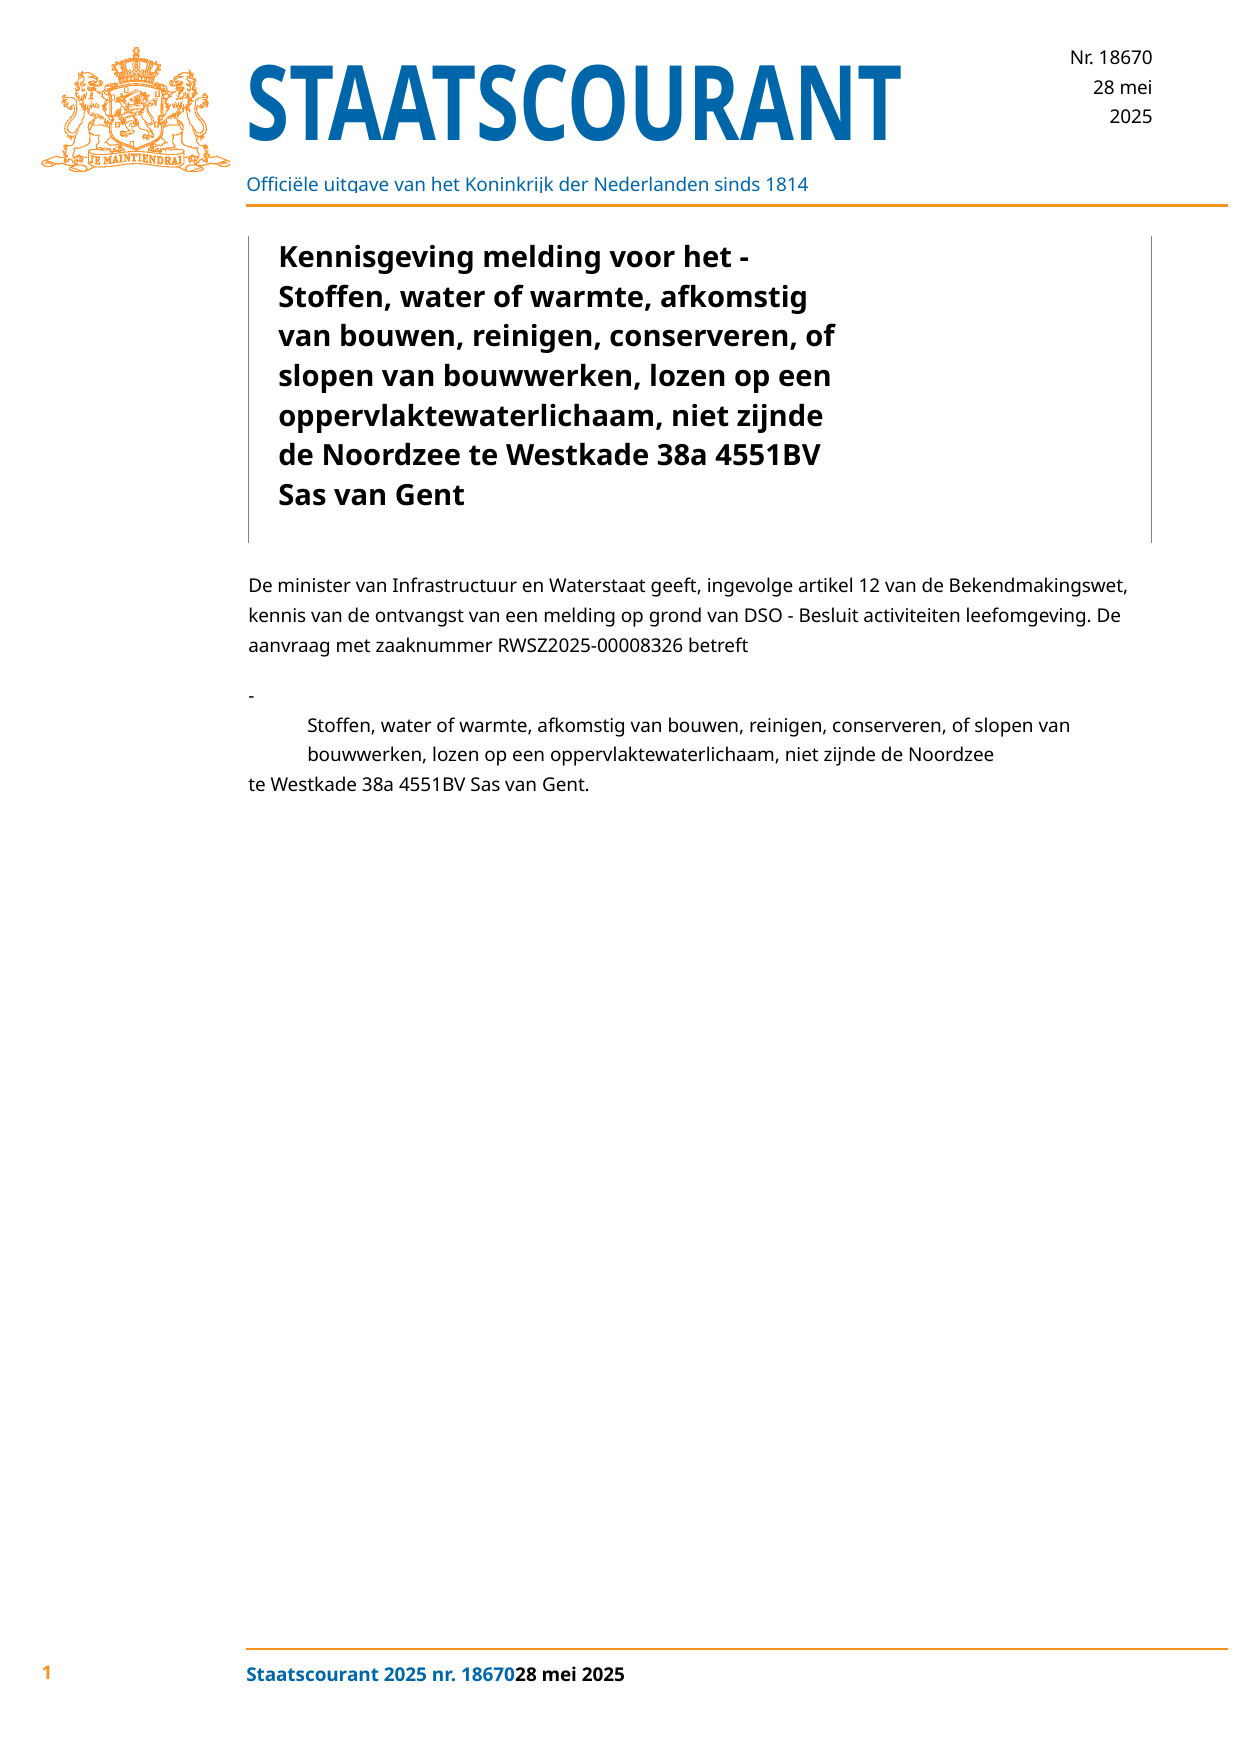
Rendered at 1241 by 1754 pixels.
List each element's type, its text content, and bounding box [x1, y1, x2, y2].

table_header [850, 236, 912, 413]
table_header [850, 414, 1151, 543]
text De minister van Infrastructuur en Waterstaat geeft, ingevolge artikel 12 van de Bekendmakingswet, kennis van de ontvangst van een melding op grond van DSO - Besluit activiteiten leefomgeving. De aanvraag met zaaknummer RWSZ2025-00008326 betreft [248, 573, 1152, 658]
picture [41, 47, 231, 172]
text te Westkade 38a 4551BV Sas van Gent. [248, 771, 1152, 797]
table_header [1090, 236, 1151, 413]
list Stoffen, water of warmte, afkomstig van bouwen, reinigen, conserveren, of slopen van bouwwerken, lozen op een oppervlaktewaterlichaam, niet zijnde de Noordzee [248, 712, 1152, 767]
table_header Kennisgeving melding voor het -Stoffen, water of warmte, afkomstig van bouwen, reinigen, conserveren, of slopen van bouwwerken, lozen op een oppervlaktewaterlichaam, niet zijnde de Noordzee te Westkade 38a 4551BV Sas van Gent [249, 236, 850, 543]
picture [912, 236, 1090, 414]
